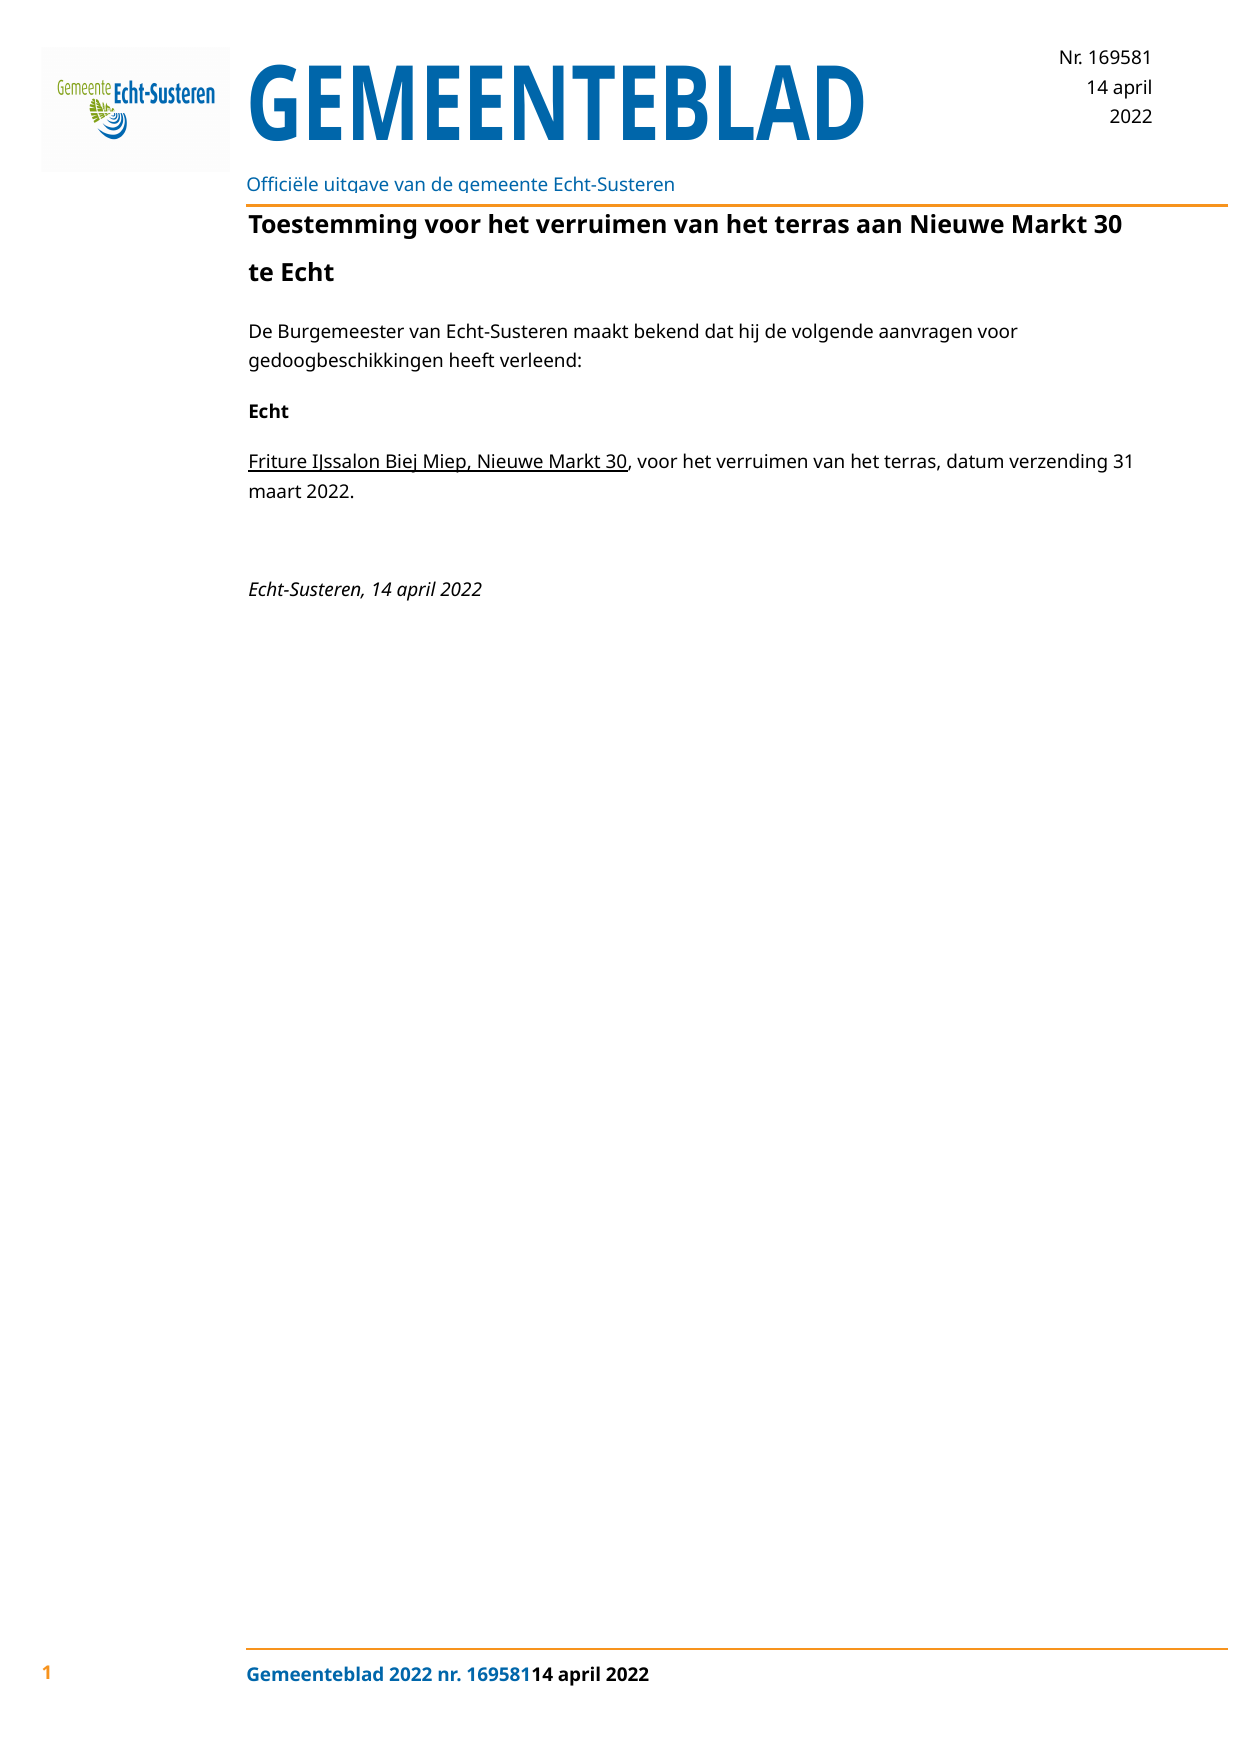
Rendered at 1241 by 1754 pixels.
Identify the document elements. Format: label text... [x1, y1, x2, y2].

text Toestemming voor het verruimen van het terras aan Nieuwe Markt 30 te Echt [248, 207, 1152, 288]
text De Burgemeester van Echt-Susteren maakt bekend dat hij de volgende aanvragen voor gedoogbeschikkingen heeft verleend: [248, 318, 1152, 373]
text Echt-Susteren, 14 april 2022 [248, 576, 1152, 602]
text Friture IJssalon Biej Miep, Nieuwe Markt 30, voor het verruimen van het terras, datum verzending 31 maart 2022. [248, 448, 1152, 504]
text Echt [248, 398, 1152, 424]
picture [41, 47, 231, 172]
